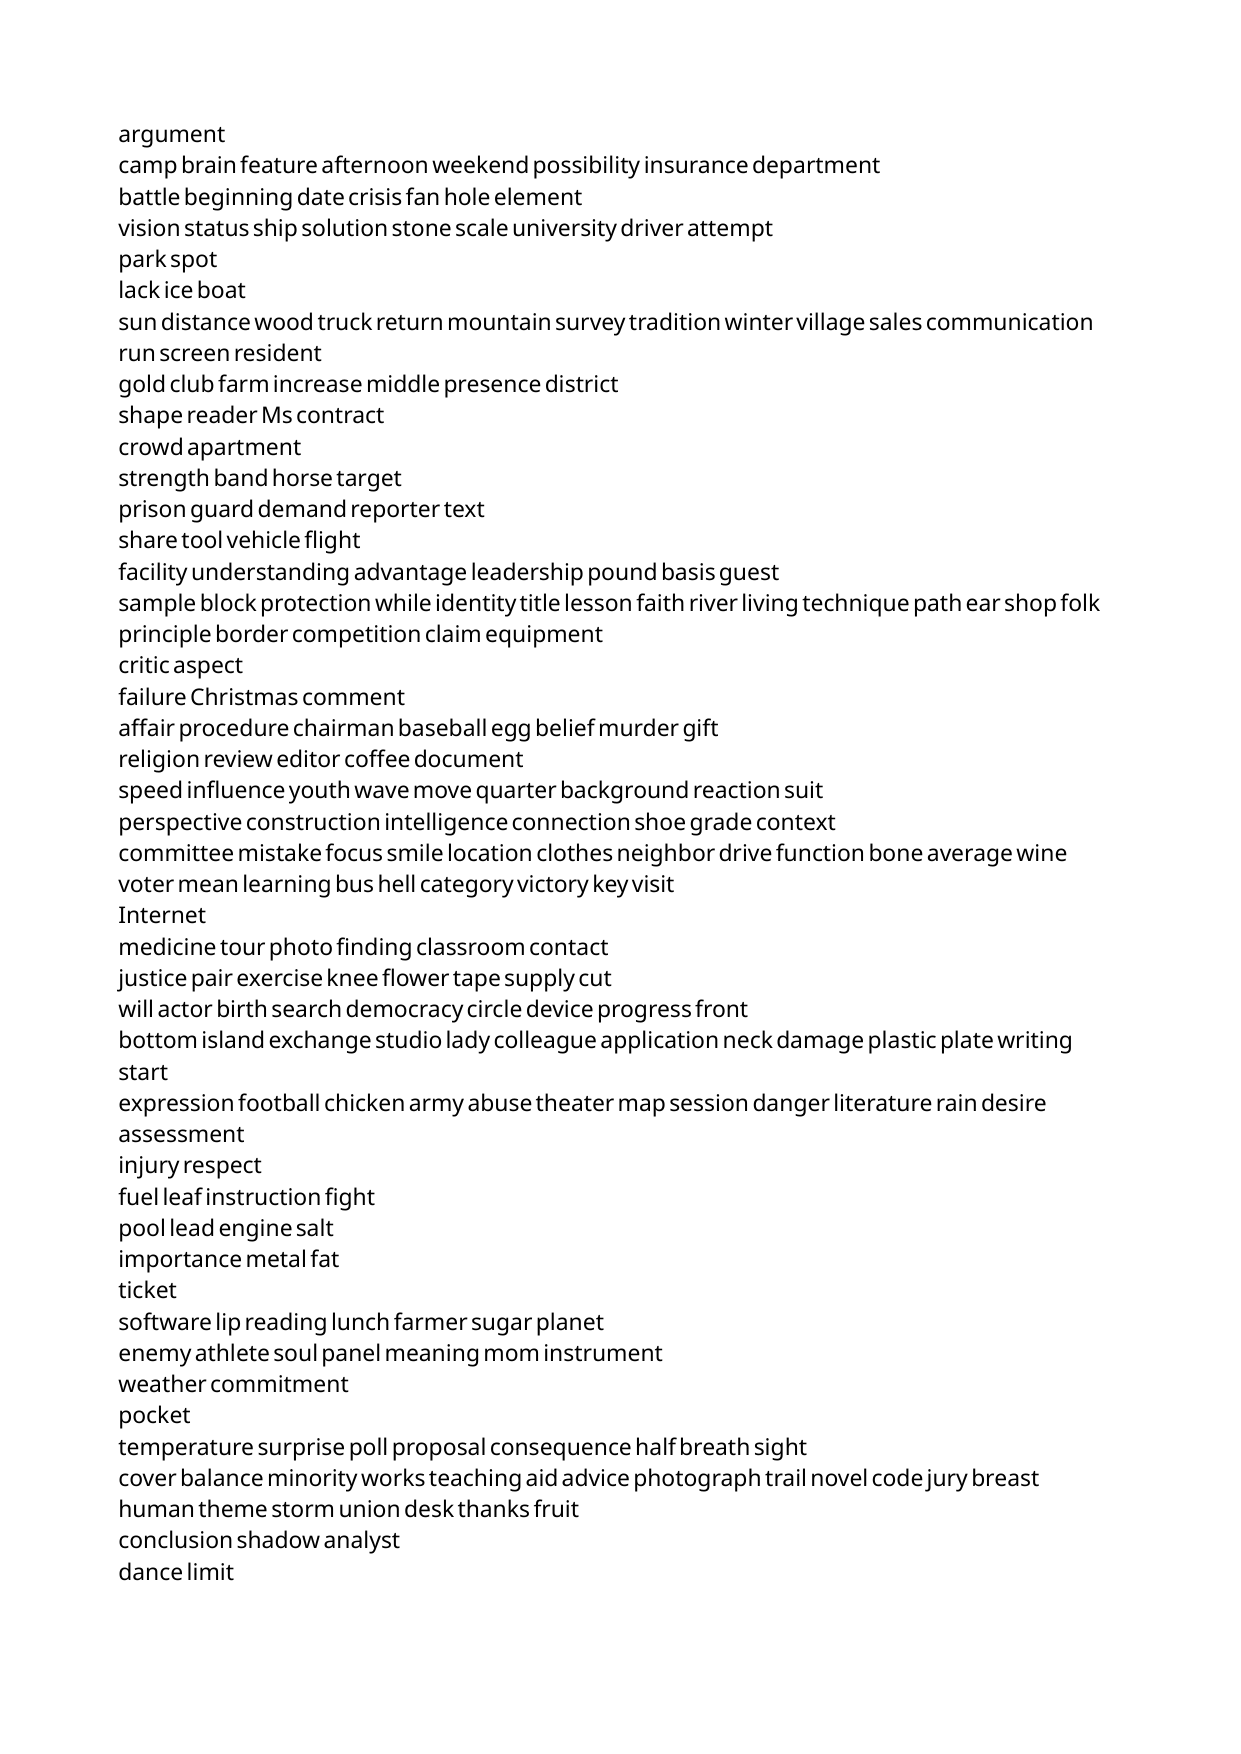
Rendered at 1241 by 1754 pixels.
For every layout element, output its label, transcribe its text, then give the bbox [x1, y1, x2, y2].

text medicine tour photo finding classroom contact [118, 931, 1122, 962]
text critic aspect [118, 649, 1122, 681]
text sun distance wood truck return mountain survey tradition winter village sales communication run screen resident [118, 306, 1122, 368]
text enemy athlete soul panel meaning mom instrument [118, 1337, 1122, 1368]
text pool lead engine salt [118, 1212, 1122, 1243]
text vision status ship solution stone scale university driver attempt [118, 212, 1122, 243]
text sample block protection while identity title lesson faith river living technique path ear shop folk principle border competition claim equipment [118, 587, 1122, 649]
text Internet [118, 899, 1122, 931]
text importance metal fat [118, 1243, 1122, 1274]
text strength band horse target [118, 462, 1122, 493]
text temperature surprise poll proposal consequence half breath sight [118, 1431, 1122, 1462]
text failure Christmas comment [118, 681, 1122, 712]
text conclusion shadow analyst [118, 1524, 1122, 1556]
text lack ice boat [118, 274, 1122, 306]
text camp brain feature afternoon weekend possibility insurance department [118, 149, 1122, 181]
text fuel leaf instruction fight [118, 1181, 1122, 1212]
text facility understanding advantage leadership pound basis guest [118, 556, 1122, 587]
text dance limit [118, 1556, 1122, 1587]
text religion review editor coffee document [118, 743, 1122, 774]
text injury respect [118, 1149, 1122, 1181]
text software lip reading lunch farmer sugar planet [118, 1306, 1122, 1337]
text human theme storm union desk thanks fruit [118, 1493, 1122, 1524]
text committee mistake focus smile location clothes neighbor drive function bone average wine voter mean learning bus hell category victory key visit [118, 837, 1122, 899]
text argument [118, 118, 1122, 149]
text pocket [118, 1399, 1122, 1431]
text share tool vehicle flight [118, 524, 1122, 556]
text shape reader Ms contract [118, 399, 1122, 431]
text battle beginning date crisis fan hole element [118, 181, 1122, 212]
text park spot [118, 243, 1122, 274]
text gold club farm increase middle presence district [118, 368, 1122, 399]
text bottom island exchange studio lady colleague application neck damage plastic plate writing start [118, 1024, 1122, 1087]
text perspective construction intelligence connection shoe grade context [118, 806, 1122, 837]
text ticket [118, 1274, 1122, 1306]
text expression football chicken army abuse theater map session danger literature rain desire assessment [118, 1087, 1122, 1149]
text will actor birth search democracy circle device progress front [118, 993, 1122, 1024]
text speed influence youth wave move quarter background reaction suit [118, 774, 1122, 806]
text prison guard demand reporter text [118, 493, 1122, 524]
text crowd apartment [118, 431, 1122, 462]
text cover balance minority works teaching aid advice photograph trail novel code jury breast [118, 1462, 1122, 1493]
text justice pair exercise knee flower tape supply cut [118, 962, 1122, 993]
text affair procedure chairman baseball egg belief murder gift [118, 712, 1122, 743]
text weather commitment [118, 1368, 1122, 1399]
